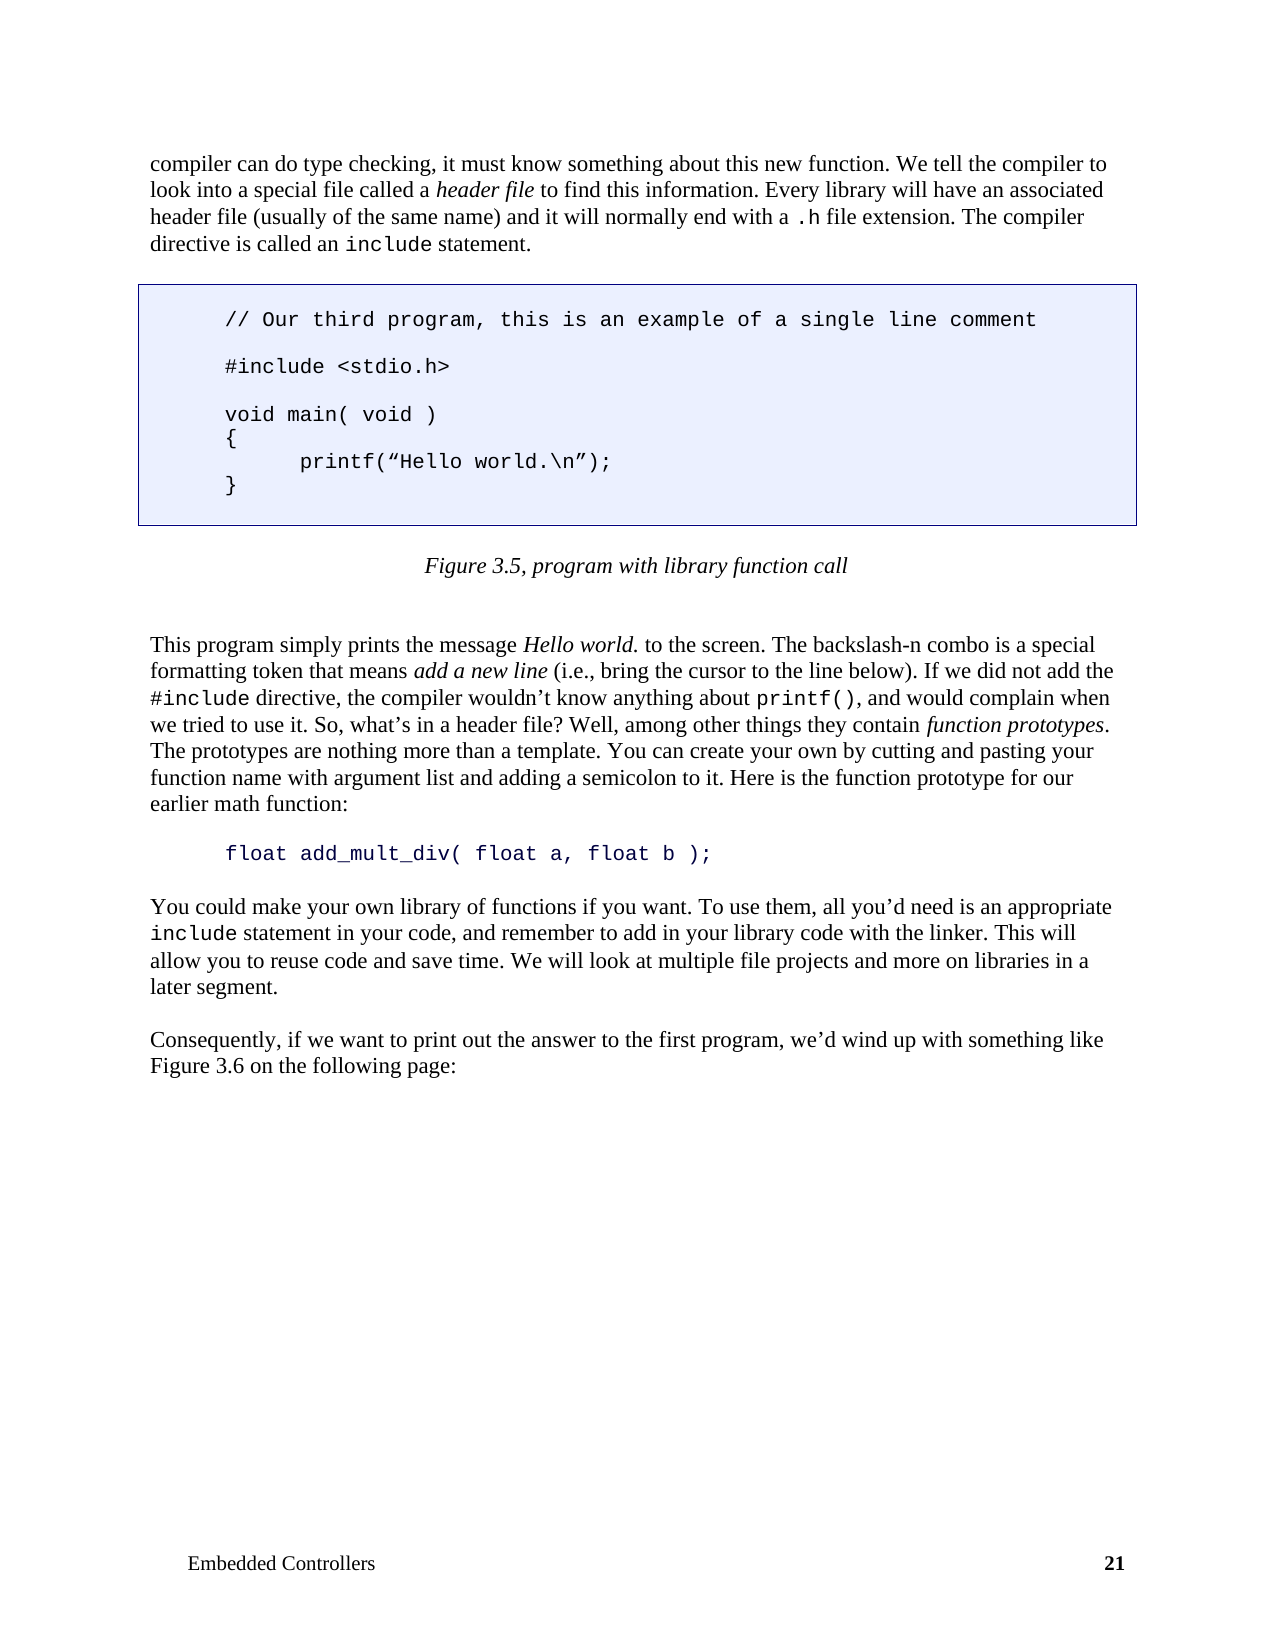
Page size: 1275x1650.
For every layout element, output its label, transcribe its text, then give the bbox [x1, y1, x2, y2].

text Consequently, if we want to print out the answer to the first program, we’d wind up with something like Figure 3.6 on the following page: [150, 1026, 1125, 1079]
text float add_mult_div( float a, float b ); [225, 843, 1125, 867]
text compiler can do type checking, it must know something about this new function. We tell the compiler to look into a special file called a header file to find this information. Every library will have an associated header file (usually of the same name) and it will normally end with a .h file extension. The compiler directive is called an include statement. [150, 150, 1125, 258]
text This program simply prints the message Hello world. to the screen. The backslash-n combo is a special formatting token that means add a new line (i.e., bring the cursor to the line below). If we did not add the #include directive, the compiler wouldn’t know anything about printf(), and would complain when we tried to use it. So, what’s in a header file? Well, among other things they contain function prototypes. The prototypes are nothing more than a template. You can create your own by cutting and pasting your function name with argument list and adding a semicolon to it. Here is the function prototype for our earlier math function: [150, 631, 1125, 817]
table_header // Our third program, this is an example of a single line comment #include <stdio.h> void main( void ) { printf(“Hello world.\n”); } [139, 285, 1136, 524]
text You could make your own library of functions if you want. To use them, all you’d need is an appropriate include statement in your code, and remember to add in your library code with the linker. This will allow you to reuse code and save time. We will look at multiple file projects and more on libraries in a later segment. [150, 893, 1125, 1000]
text Figure 3.5, program with library function call [150, 552, 1125, 578]
